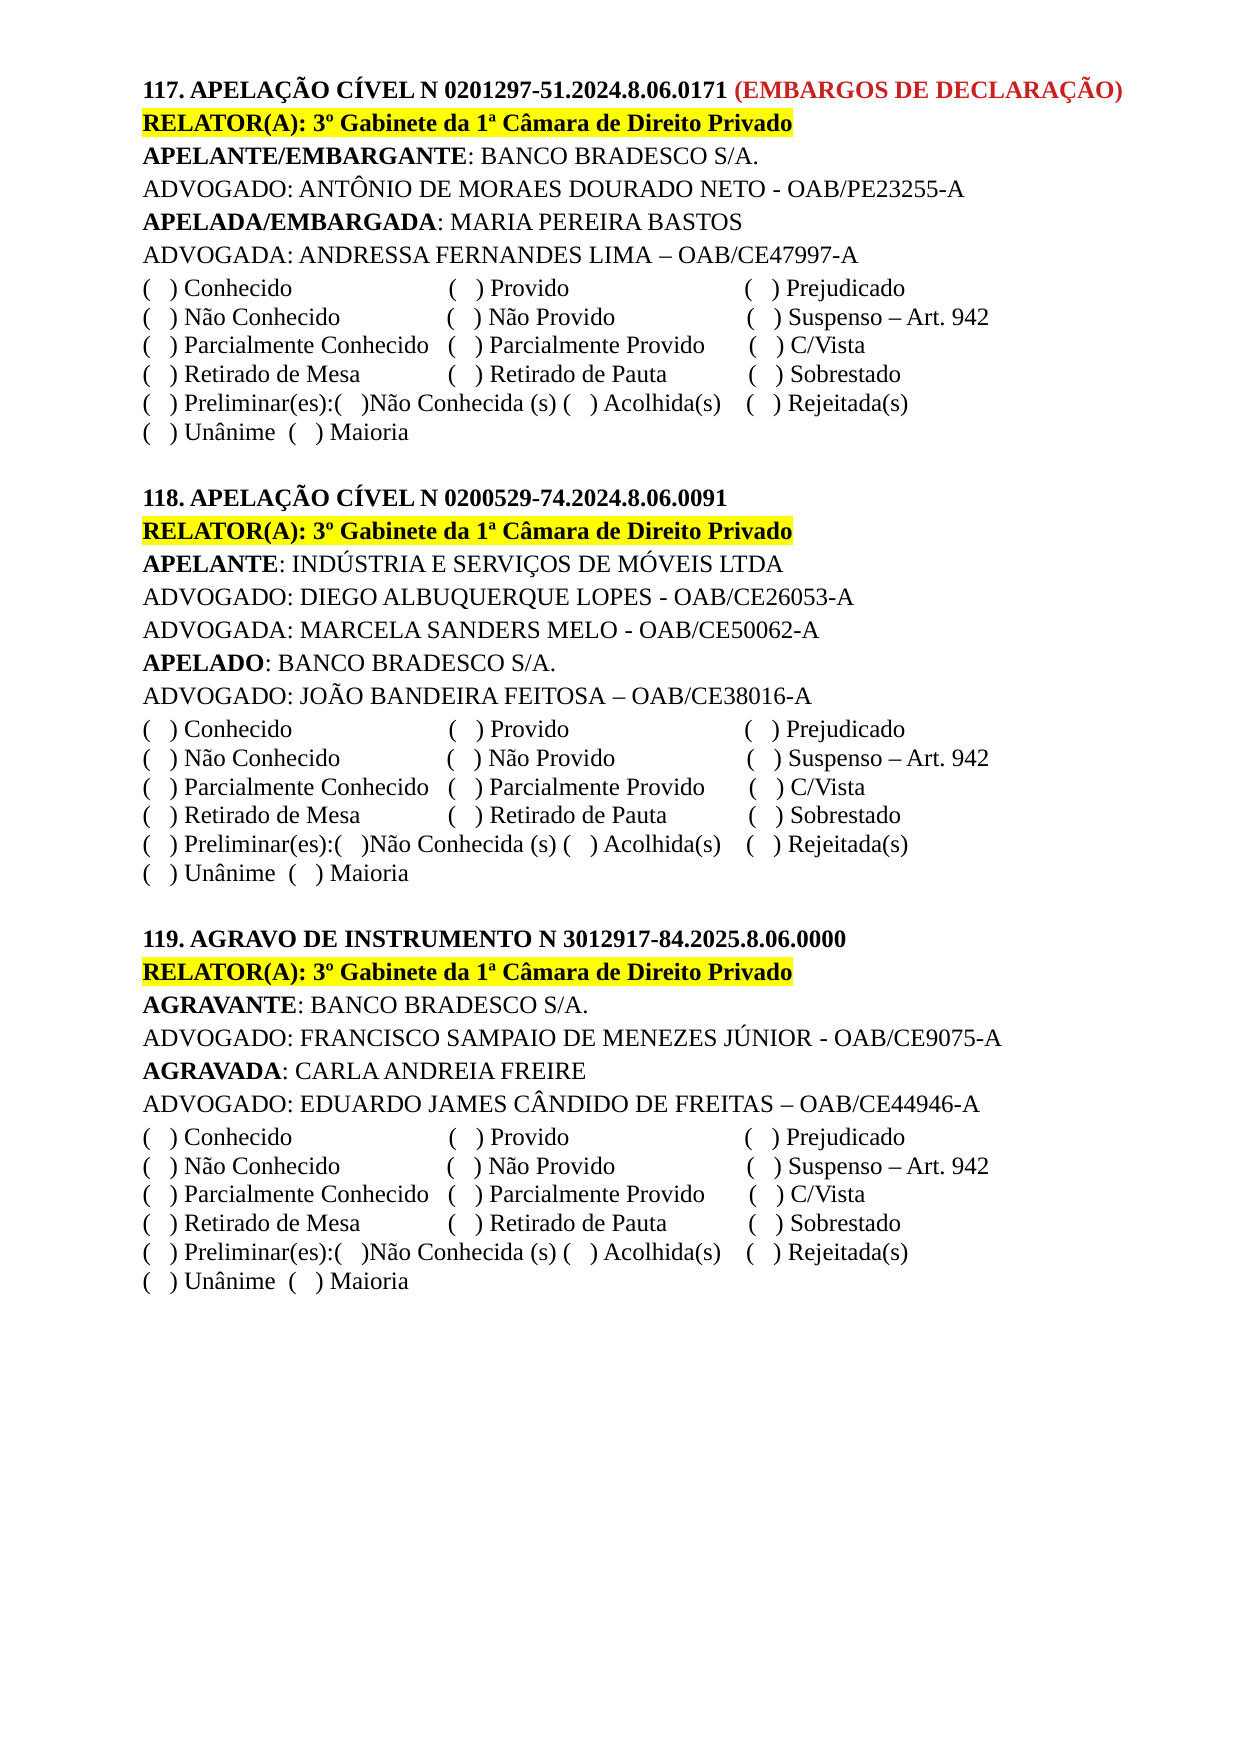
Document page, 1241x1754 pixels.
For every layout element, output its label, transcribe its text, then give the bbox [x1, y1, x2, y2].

text ( ) Parcialmente Conhecido ( ) Parcialmente Provido ( ) C/Vista [142, 1179, 1158, 1208]
text ( ) Unânime ( ) Maioria 118. APELAÇÃO CÍVEL N 0200529-74.2024.8.06.0091 RELATOR(A): 3º Gabinete da 1ª Câmara de Direito Privado APELANTE: INDÚSTRIA E SERVIÇOS DE MÓVEIS LTDA ADVOGADO: DIEGO ALBUQUERQUE LOPES - OAB/CE26053-A ADVOGADA: MARCELA SANDERS MELO - OAB/CE50062-A APELADO: BANCO BRADESCO S/A. ADVOGADO: JOÃO BANDEIRA FEITOSA – OAB/CE38016-A [142, 417, 1141, 710]
text ( ) Não Conhecido ( ) Não Provido ( ) Suspenso – Art. 942 [142, 302, 1158, 331]
text ( ) Conhecido ( ) Provido ( ) Prejudicado [142, 273, 1141, 302]
text ( ) Retirado de Mesa ( ) Retirado de Pauta ( ) Sobrestado [142, 800, 1158, 829]
text ( ) Preliminar(es):( )Não Conhecida (s) ( ) Acolhida(s) ( ) Rejeitada(s) [142, 829, 1158, 858]
text ( ) Não Conhecido ( ) Não Provido ( ) Suspenso – Art. 942 [142, 1151, 1158, 1179]
text ( ) Não Conhecido ( ) Não Provido ( ) Suspenso – Art. 942 [142, 743, 1158, 772]
text ( ) Unânime ( ) Maioria 119. AGRAVO DE INSTRUMENTO N 3012917-84.2025.8.06.0000 RELATOR(A): 3º Gabinete da 1ª Câmara de Direito Privado AGRAVANTE: BANCO BRADESCO S/A. ADVOGADO: FRANCISCO SAMPAIO DE MENEZES JÚNIOR - OAB/CE9075-A AGRAVADA: CARLA ANDREIA FREIRE ADVOGADO: EDUARDO JAMES CÂNDIDO DE FREITAS – OAB/CE44946-A [142, 858, 1141, 1118]
text ( ) Unânime ( ) Maioria [142, 1266, 1141, 1361]
text ( ) Preliminar(es):( )Não Conhecida (s) ( ) Acolhida(s) ( ) Rejeitada(s) [142, 388, 1158, 417]
text 117. APELAÇÃO CÍVEL N 0201297-51.2024.8.06.0171 (EMBARGOS DE DECLARAÇÃO) RELATOR(A): 3º Gabinete da 1ª Câmara de Direito Privado APELANTE/EMBARGANTE: BANCO BRADESCO S/A. ADVOGADO: ANTÔNIO DE MORAES DOURADO NETO - OAB/PE23255-A APELADA/EMBARGADA: MARIA PEREIRA BASTOS ADVOGADA: ANDRESSA FERNANDES LIMA – OAB/CE47997-A [142, 75, 1141, 269]
text ( ) Conhecido ( ) Provido ( ) Prejudicado [142, 1122, 1141, 1151]
text ( ) Parcialmente Conhecido ( ) Parcialmente Provido ( ) C/Vista [142, 772, 1158, 800]
text ( ) Retirado de Mesa ( ) Retirado de Pauta ( ) Sobrestado [142, 1208, 1158, 1237]
text ( ) Preliminar(es):( )Não Conhecida (s) ( ) Acolhida(s) ( ) Rejeitada(s) [142, 1237, 1158, 1266]
text ( ) Retirado de Mesa ( ) Retirado de Pauta ( ) Sobrestado [142, 359, 1158, 388]
text ( ) Parcialmente Conhecido ( ) Parcialmente Provido ( ) C/Vista [142, 331, 1158, 359]
text ( ) Conhecido ( ) Provido ( ) Prejudicado [142, 714, 1141, 743]
